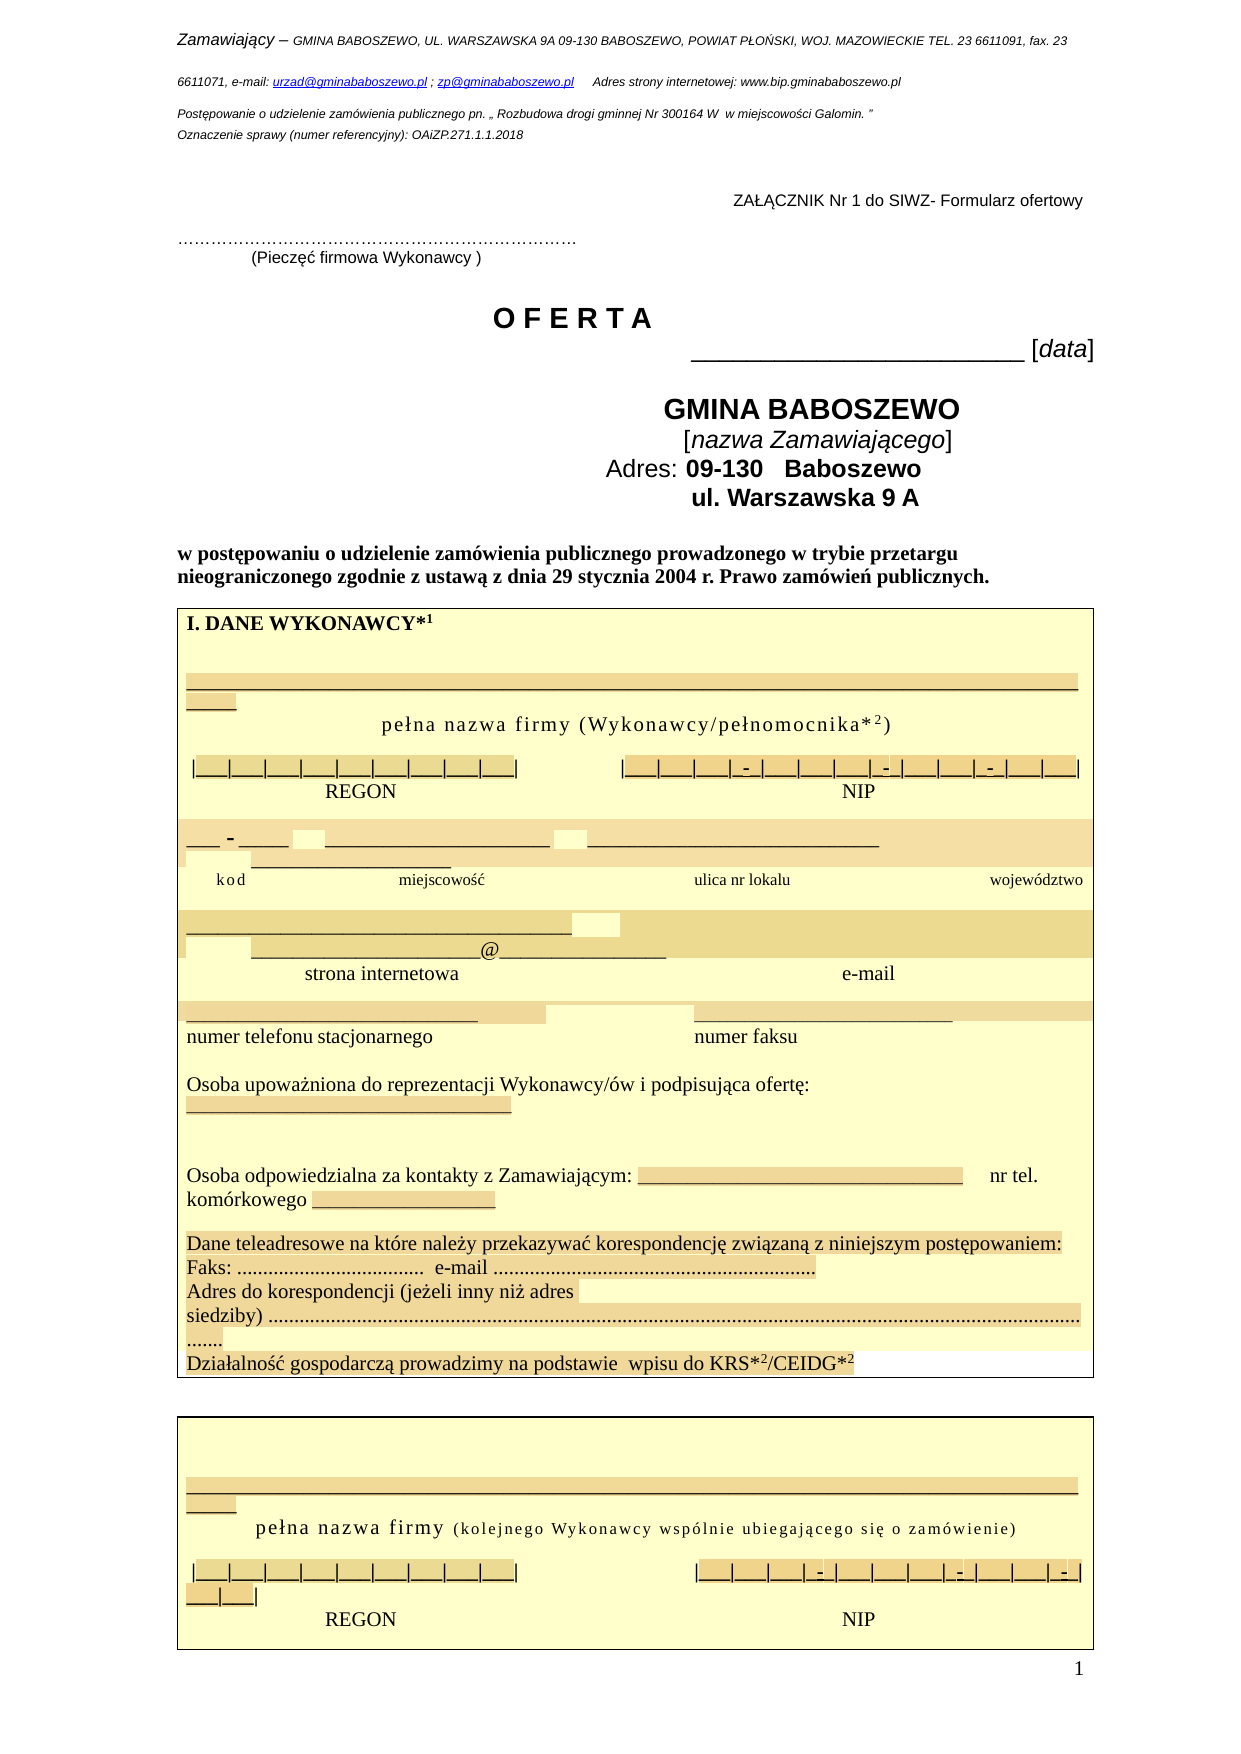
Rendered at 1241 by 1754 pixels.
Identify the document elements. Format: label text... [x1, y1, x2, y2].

text O F E R T A [177, 301, 1094, 334]
text ul. Warszawska 9 A [177, 483, 1094, 512]
text Osoba upoważniona do reprezentacji Wykonawcy/ów i podpisująca ofertę: _______________________________________ [178, 1069, 1093, 1112]
text Adres: 09-130 Baboszewo [177, 454, 1094, 483]
text strona internetowa e-mail [178, 958, 1093, 982]
text ____ - ______ ___________________________ ___________________________________ ________________________ [178, 819, 1093, 867]
text (Pieczęć firmowa Wykonawcy ) [177, 248, 1094, 267]
text |___|___|___|___|___|___|___|___|___| |___|___|___|_-_|___|___|___|_-_|___|___|_-_|___|___| [178, 1555, 1093, 1603]
text GMINA BABOSZEWO [177, 392, 1094, 425]
text _________________________________________________________________________________________________________________ [178, 651, 1093, 708]
text REGON NIP [178, 1603, 1093, 1628]
text _________________________________________________________________________________________________________________ [178, 1455, 1093, 1512]
text Faks: .................................... e-mail .............................................................. [178, 1251, 1093, 1276]
text [nazwa Zamawiającego] [177, 425, 1094, 454]
text kod miejscowość ulica nr lokalu województwo [178, 867, 1093, 886]
text Działalność gospodarczą prowadzimy na podstawie wpisu do KRS*2/CEIDG*2 [178, 1348, 1093, 1377]
text REGON NIP [178, 776, 1093, 800]
text Osoba odpowiedzialna za kontakty z Zamawiającym: _______________________________________ nr tel. komórkowego ______________________ [178, 1160, 1093, 1208]
text ___________________________________ _______________________________ [178, 1001, 1093, 1021]
text pełna nazwa firmy (Wykonawcy/pełnomocnika*2) [178, 708, 1093, 732]
text numer telefonu stacjonarnego numer faksu [178, 1021, 1093, 1045]
text Adres do korespondencji (jeżeli inny niż adres siedziby) ................................................................................................................................................................... [178, 1276, 1093, 1348]
text w postępowaniu o udzielenie zamówienia publicznego prowadzonego w trybie przetargu nieograniczonego zgodnie z ustawą z dnia 29 stycznia 2004 r. Prawo zamówień publicznych. [177, 540, 1094, 588]
text ________________________ [data] [177, 334, 1094, 363]
text ZAŁĄCZNIK Nr 1 do SIWZ- Formularz ofertowy [177, 191, 1094, 210]
text I. DANE WYKONAWCY*1 [178, 609, 1093, 632]
text ……………………………………………………………… [177, 229, 1094, 248]
text pełna nazwa firmy (kolejnego Wykonawcy wspólnie ubiegającego się o zamówienie) [178, 1512, 1093, 1536]
text |___|___|___|___|___|___|___|___|___| |___|___|___|_-_|___|___|___|_-_|___|___|_-_|___|___| [178, 752, 1093, 776]
text _____________________________________ ______________________@________________ [178, 910, 1093, 958]
text Dane teleadresowe na które należy przekazywać korespondencję związaną z niniejszym postępowaniem: [178, 1227, 1093, 1251]
